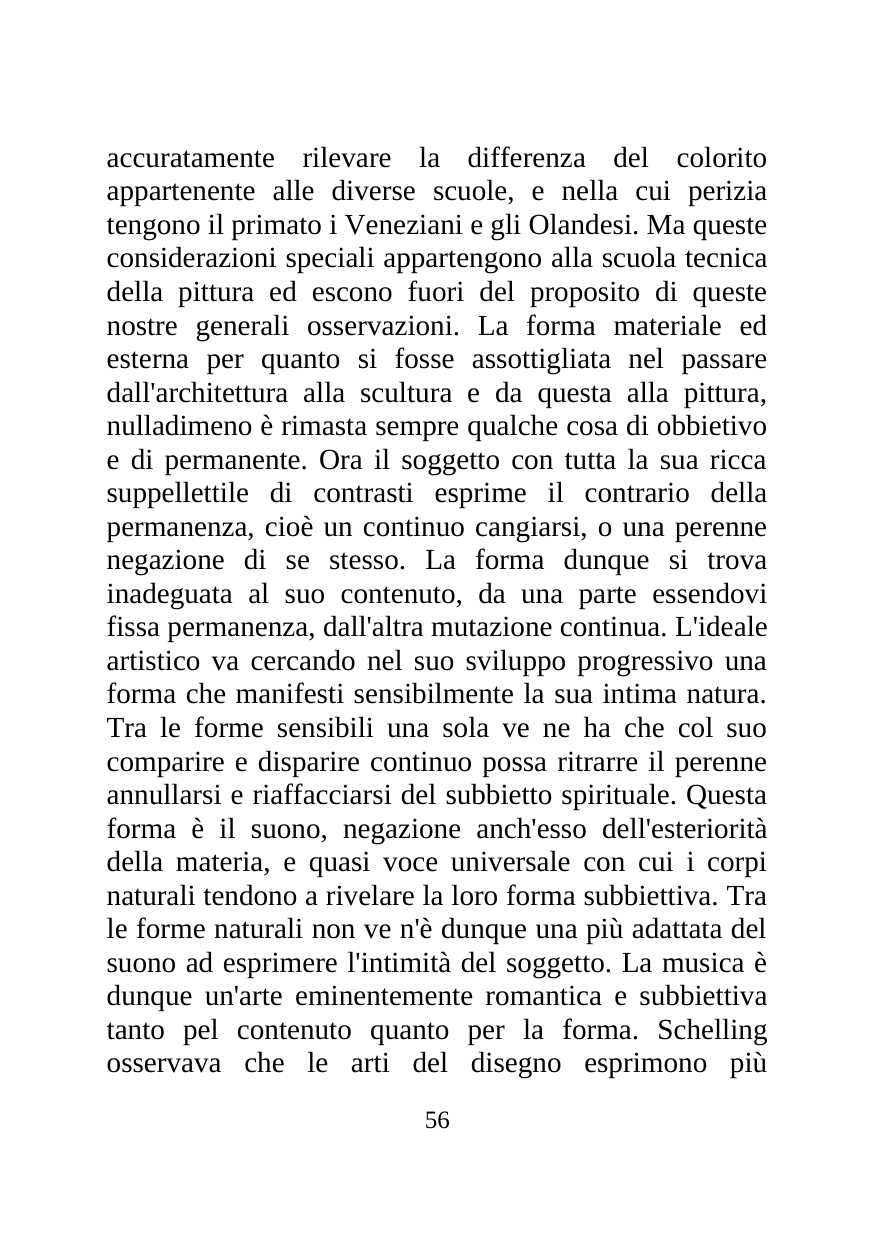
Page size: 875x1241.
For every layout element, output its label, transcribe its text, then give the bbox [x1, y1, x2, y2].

text accuratamente rilevare la differenza del colorito appartenente alle diverse scuole, e nella cui perizia tengono il primato i Veneziani e gli Olandesi. Ma queste considerazioni speciali appartengono alla scuola tecnica della pittura ed escono fuori del proposito di queste nostre generali osservazioni. La forma materiale ed esterna per quanto si fosse assottigliata nel passare dall'architettura alla scultura e da questa alla pittura, nulladimeno è rimasta sempre qualche cosa di obbietivo e di permanente. Ora il soggetto con tutta la sua ricca suppellettile di contrasti esprime il contrario della permanenza, cioè un continuo cangiarsi, o una perenne negazione di se stesso. La forma dunque si trova inadeguata al suo contenuto, da una parte essendovi fissa permanenza, dall'altra mutazione continua. L'ideale artistico va cercando nel suo sviluppo progressivo una forma che manifesti sensibilmente la sua intima natura. Tra le forme sensibili una sola ve ne ha che col suo comparire e disparire continuo possa ritrarre il perenne annullarsi e riaffacciarsi del subbietto spirituale. Questa forma è il suono, negazione anch'esso dell'esteriorità della materia, e quasi voce universale con cui i corpi naturali tendono a rivelare la loro forma subbiettiva. Tra le forme naturali non ve n'è dunque una più adattata del suono ad esprimere l'intimità del soggetto. La musica è dunque un'arte eminentemente romantica e subbiettiva tanto pel contenuto quanto per la forma. Schelling osservava che le arti del disegno esprimono più [106, 140, 768, 1079]
